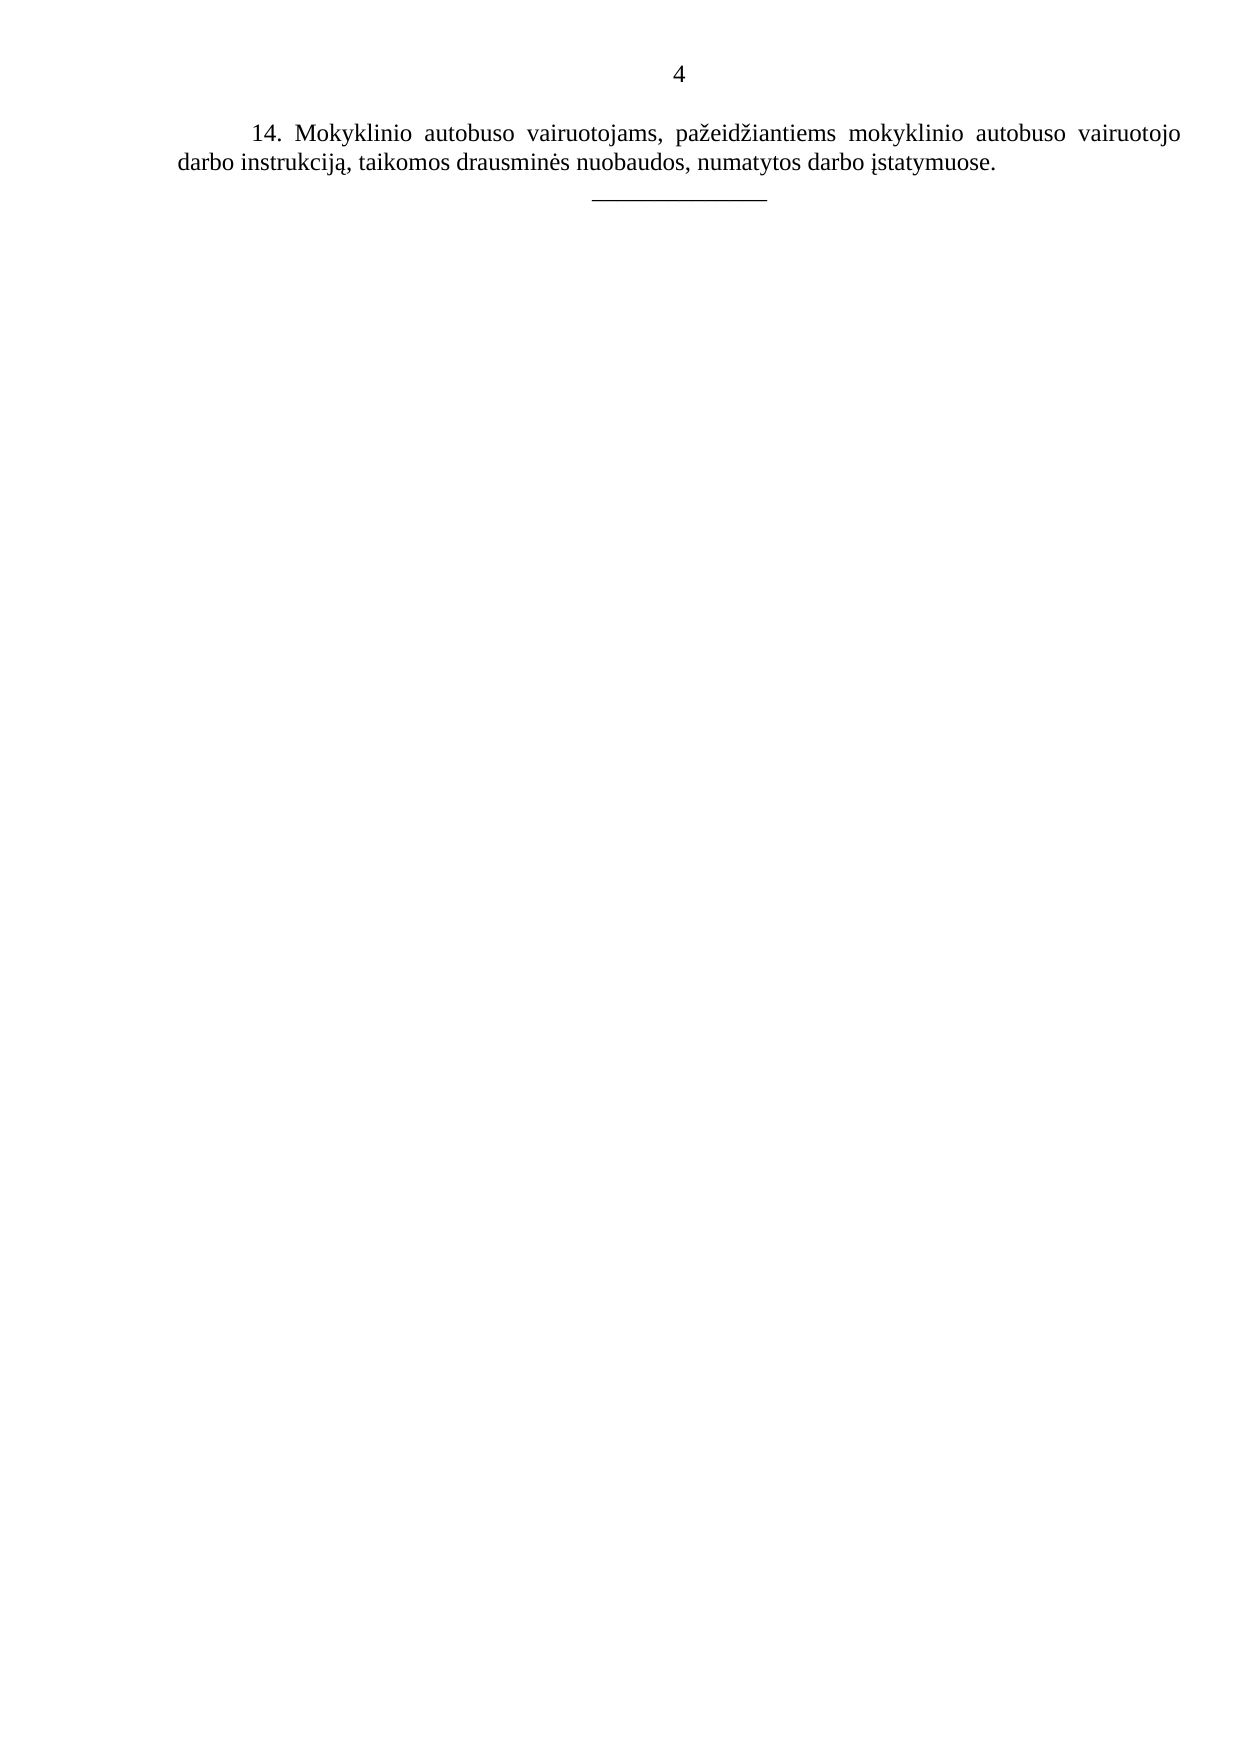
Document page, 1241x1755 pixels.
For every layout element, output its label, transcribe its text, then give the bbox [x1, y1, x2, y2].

text 14. Mokyklinio autobuso vairuotojams, pažeidžiantiems mokyklinio autobuso vairuotojo darbo instrukciją, taikomos drausminės nuobaudos, numatytos darbo įstatymuose. [177, 118, 1181, 176]
text ______________ [177, 176, 1181, 204]
